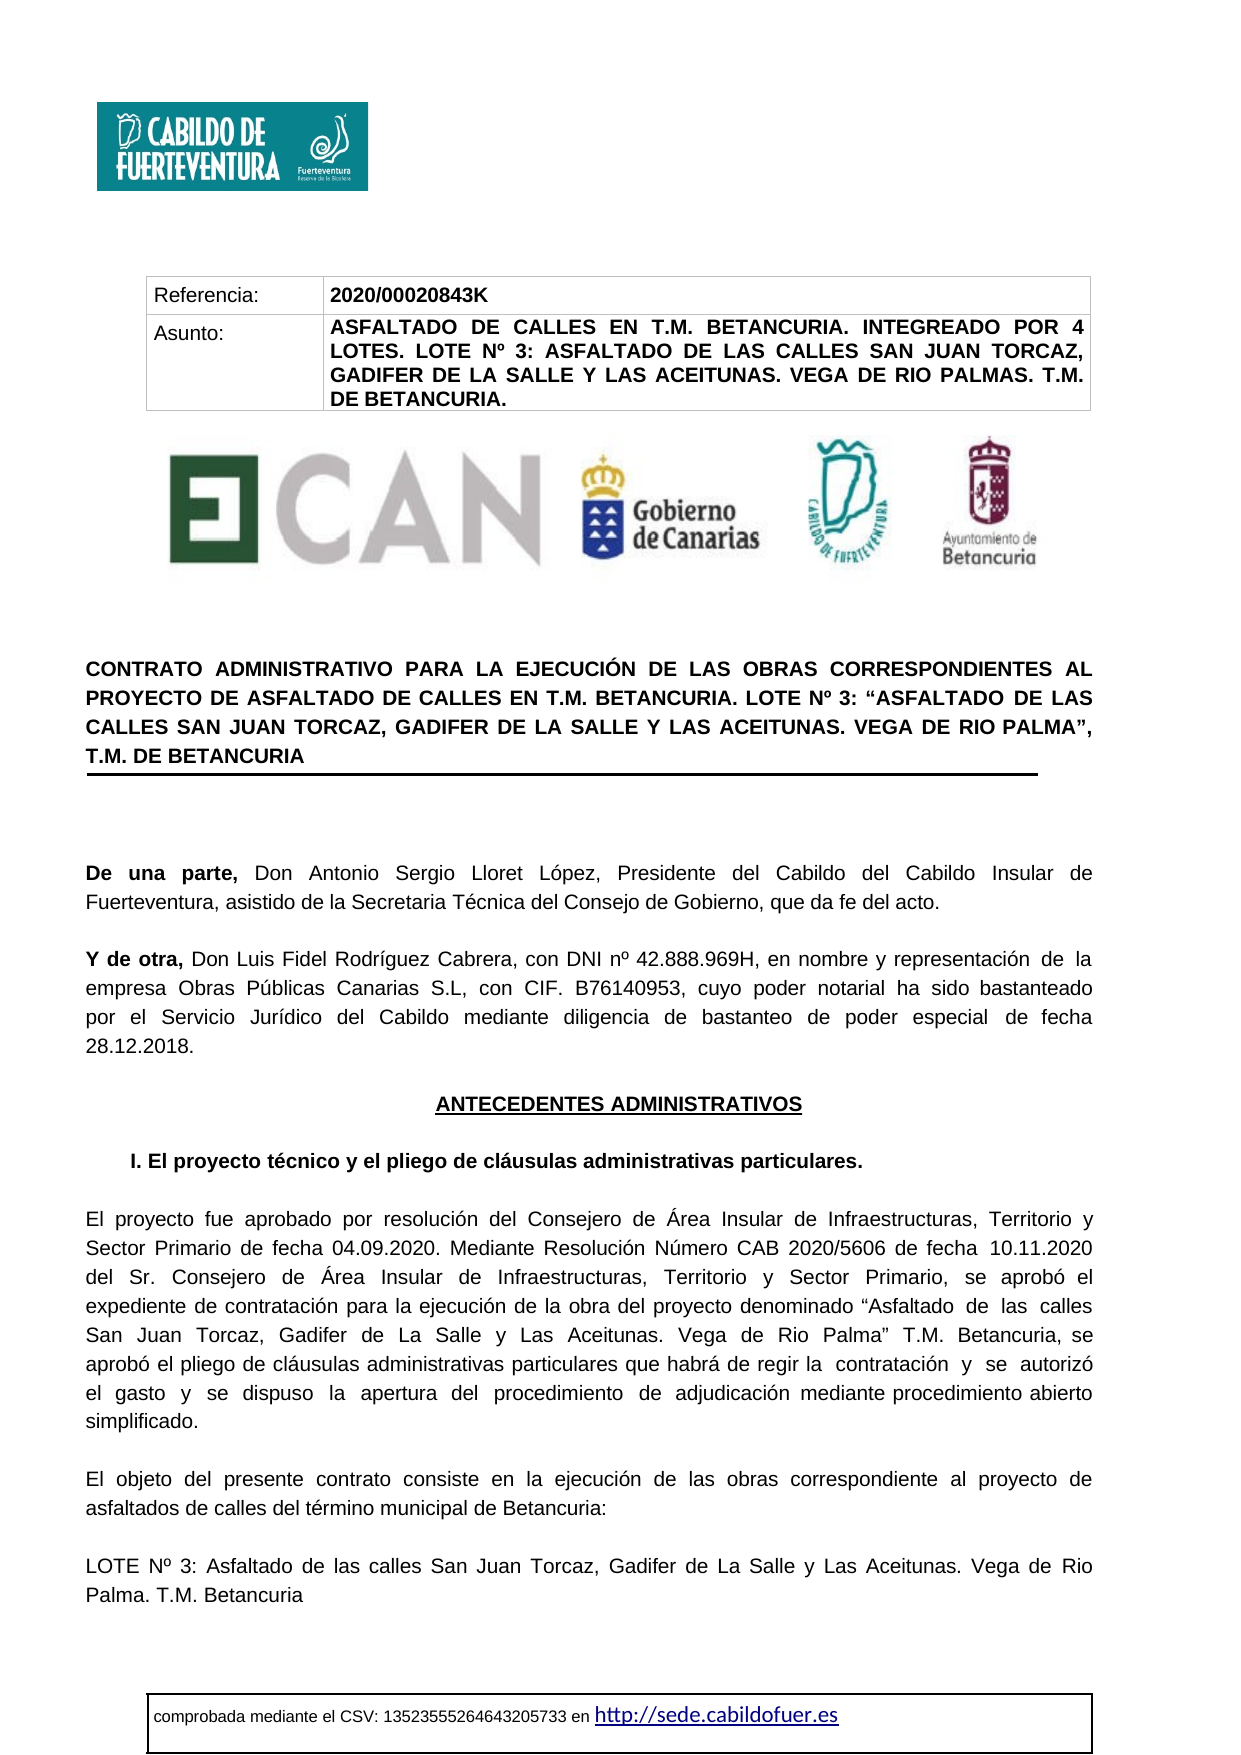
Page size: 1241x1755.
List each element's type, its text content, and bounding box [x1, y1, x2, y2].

table_cell Asunto: [147, 315, 323, 410]
text El proyecto fue aprobado por resolución del Consejero de Área Insular de Infraestructuras, Territorio y Sector Primario de fecha 04.09.2020. Mediante Resolución Número CAB 2020/5606 de fecha 10.11.2020 del Sr. Consejero de Área Insular de Infraestructuras, Territorio y Sector Primario, se aprobó el expediente de contratación para la ejecución de la obra del proyecto denominado “Asfaltado de las calles San Juan Torcaz, Gadifer de La Salle y Las Aceitunas. Vega de Rio Palma” T.M. Betancuria, se aprobó el pliego de cláusulas administrativas particulares que habrá de regir la contratación y se autorizó el gasto y se dispuso la apertura del procedimiento de adjudicación mediante procedimiento abierto simplificado. [85, 1207, 1093, 1433]
list El proyecto técnico y el pliego de cláusulas administrativas particulares. [130, 1149, 1109, 1173]
text LOTE Nº 3: Asfaltado de las calles San Juan Torcaz, Gadifer de La Salle y Las Aceitunas. Vega de Rio Palma. T.M. Betancuria [85, 1553, 1093, 1606]
text De una parte, Don Antonio Sergio Lloret López, Presidente del Cabildo del Cabildo Insular de Fuerteventura, asistido de la Secretaria Técnica del Consejo de Gobierno, que da fe del acto. [85, 861, 1093, 913]
subtitle CONTRATO ADMINISTRATIVO PARA LA EJECUCIÓN DE LAS OBRAS CORRESPONDIENTES AL PROYECTO DE ASFALTADO DE CALLES EN T.M. BETANCURIA. LOTE Nº 3: “ASFALTADO DE LAS CALLES SAN JUAN TORCAZ, GADIFER DE LA SALLE Y LAS ACEITUNAS. VEGA DE RIO PALMA”, T.M. DE BETANCURIA [85, 657, 1093, 768]
subtitle ANTECEDENTES ADMINISTRATIVOS [435, 1092, 1109, 1116]
table_cell ASFALTADO DE CALLES EN T.M. BETANCURIA. INTEGREADO POR 4 LOTES. LOTE Nº 3: ASFALTADO DE LAS CALLES SAN JUAN TORCAZ, GADIFER DE LA SALLE Y LAS ACEITUNAS. VEGA DE RIO PALMAS. T.M. DE BETANCURIA. [324, 315, 1090, 410]
table_header Referencia: [147, 277, 323, 313]
text Y de otra, Don Luis Fidel Rodríguez Cabrera, con DNI nº 42.888.969H, en nombre y representación de la empresa Obras Públicas Canarias S.L, con CIF. B76140953, cuyo poder notarial ha sido bastanteado por el Servicio Jurídico del Cabildo mediante diligencia de bastanteo de poder especial de fecha 28.12.2018. [85, 947, 1093, 1058]
table_header 2020/00020843K [324, 277, 1090, 313]
text El objeto del presente contrato consiste en la ejecución de las obras correspondiente al proyecto de asfaltados de calles del término municipal de Betancuria: [85, 1467, 1093, 1520]
